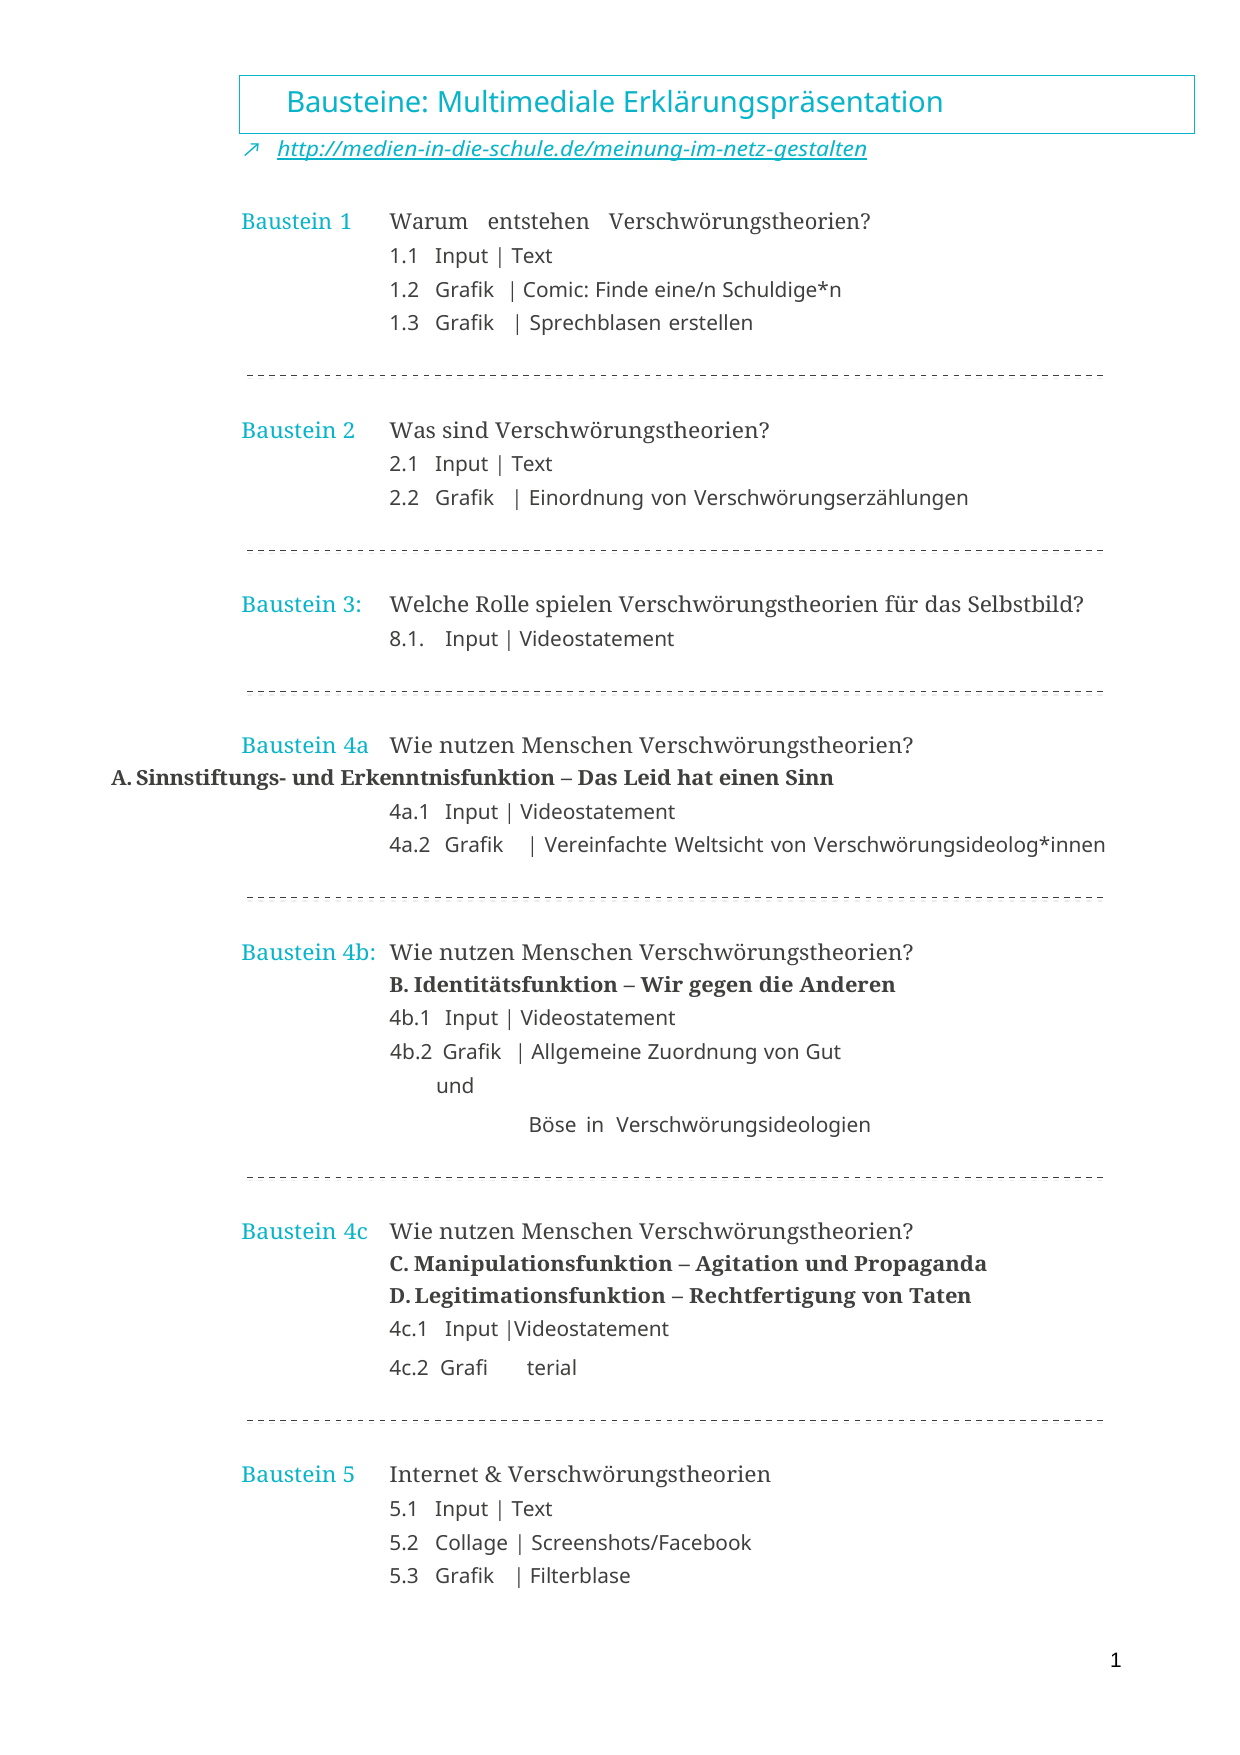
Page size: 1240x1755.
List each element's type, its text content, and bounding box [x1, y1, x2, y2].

list Collage | Screenshots/Facebook [389, 1528, 1121, 1556]
list Input | Text [389, 1494, 1121, 1522]
subtitle Baustein 5 Internet & Verschwörungstheorien [241, 1459, 1121, 1489]
text 4c.2 Grafi terial [389, 1353, 963, 1382]
list Legitimationsfunktion – Rechtfertigung von Taten [389, 1281, 1121, 1309]
text ↗ http://medien-in-die-schule.de/meinung-im-netz-gestalten [241, 134, 1121, 163]
list Grafik | Comic: Finde eine/n Schuldige*n [389, 275, 1121, 303]
subtitle Baustein 4a Wie nutzen Menschen Verschwörungstheorien? [241, 731, 1121, 760]
text 4b.2 Grafik | Allgemeine Zuordnung von Gut und [390, 1037, 884, 1099]
text 4c.1 Input |Videostatement [389, 1314, 963, 1343]
subtitle Baustein 4b: Wie nutzen Menschen Verschwörungstheorien? [241, 937, 1121, 967]
subtitle Baustein 4c Wie nutzen Menschen Verschwörungstheorien? [241, 1216, 1121, 1246]
text 8.1. Input | Videostatement [389, 624, 1121, 653]
subtitle Baustein 1 Warum entstehen Verschwörungstheorien? [241, 206, 1121, 236]
subtitle Baustein 2 Was sind Verschwörungstheorien? [241, 415, 1121, 444]
text 4b.1 Input | Videostatement [389, 1003, 1121, 1032]
text Bausteine: Multimediale Erklärungspräsentation [286, 76, 1194, 122]
list Grafik | Sprechblasen erstellen [389, 308, 1121, 337]
list Input | Text [389, 241, 1121, 269]
list Manipulationsfunktion – Agitation und Propaganda [389, 1249, 1121, 1278]
list Input | Text [389, 449, 1121, 478]
list Sinnstiftungs- und Erkenntnisfunktion – Das Leid hat einen Sinn [111, 763, 1121, 792]
list Grafik | Einordnung von Verschwörungserzählungen [389, 483, 1121, 512]
text 4a.2 Grafik | Vereinfachte Weltsicht von Verschwörungsideolog*innen [241, 831, 1121, 859]
text 4a.1 Input | Videostatement [389, 797, 1121, 825]
subtitle Baustein 3: Welche Rolle spielen Verschwörungstheorien für das Selbstbild? [241, 589, 1121, 619]
text Böse in Verschwörungsideologien [511, 1110, 884, 1139]
list Grafik | Filterblase [389, 1562, 1121, 1590]
list Identitätsfunktion – Wir gegen die Anderen [389, 970, 1121, 998]
